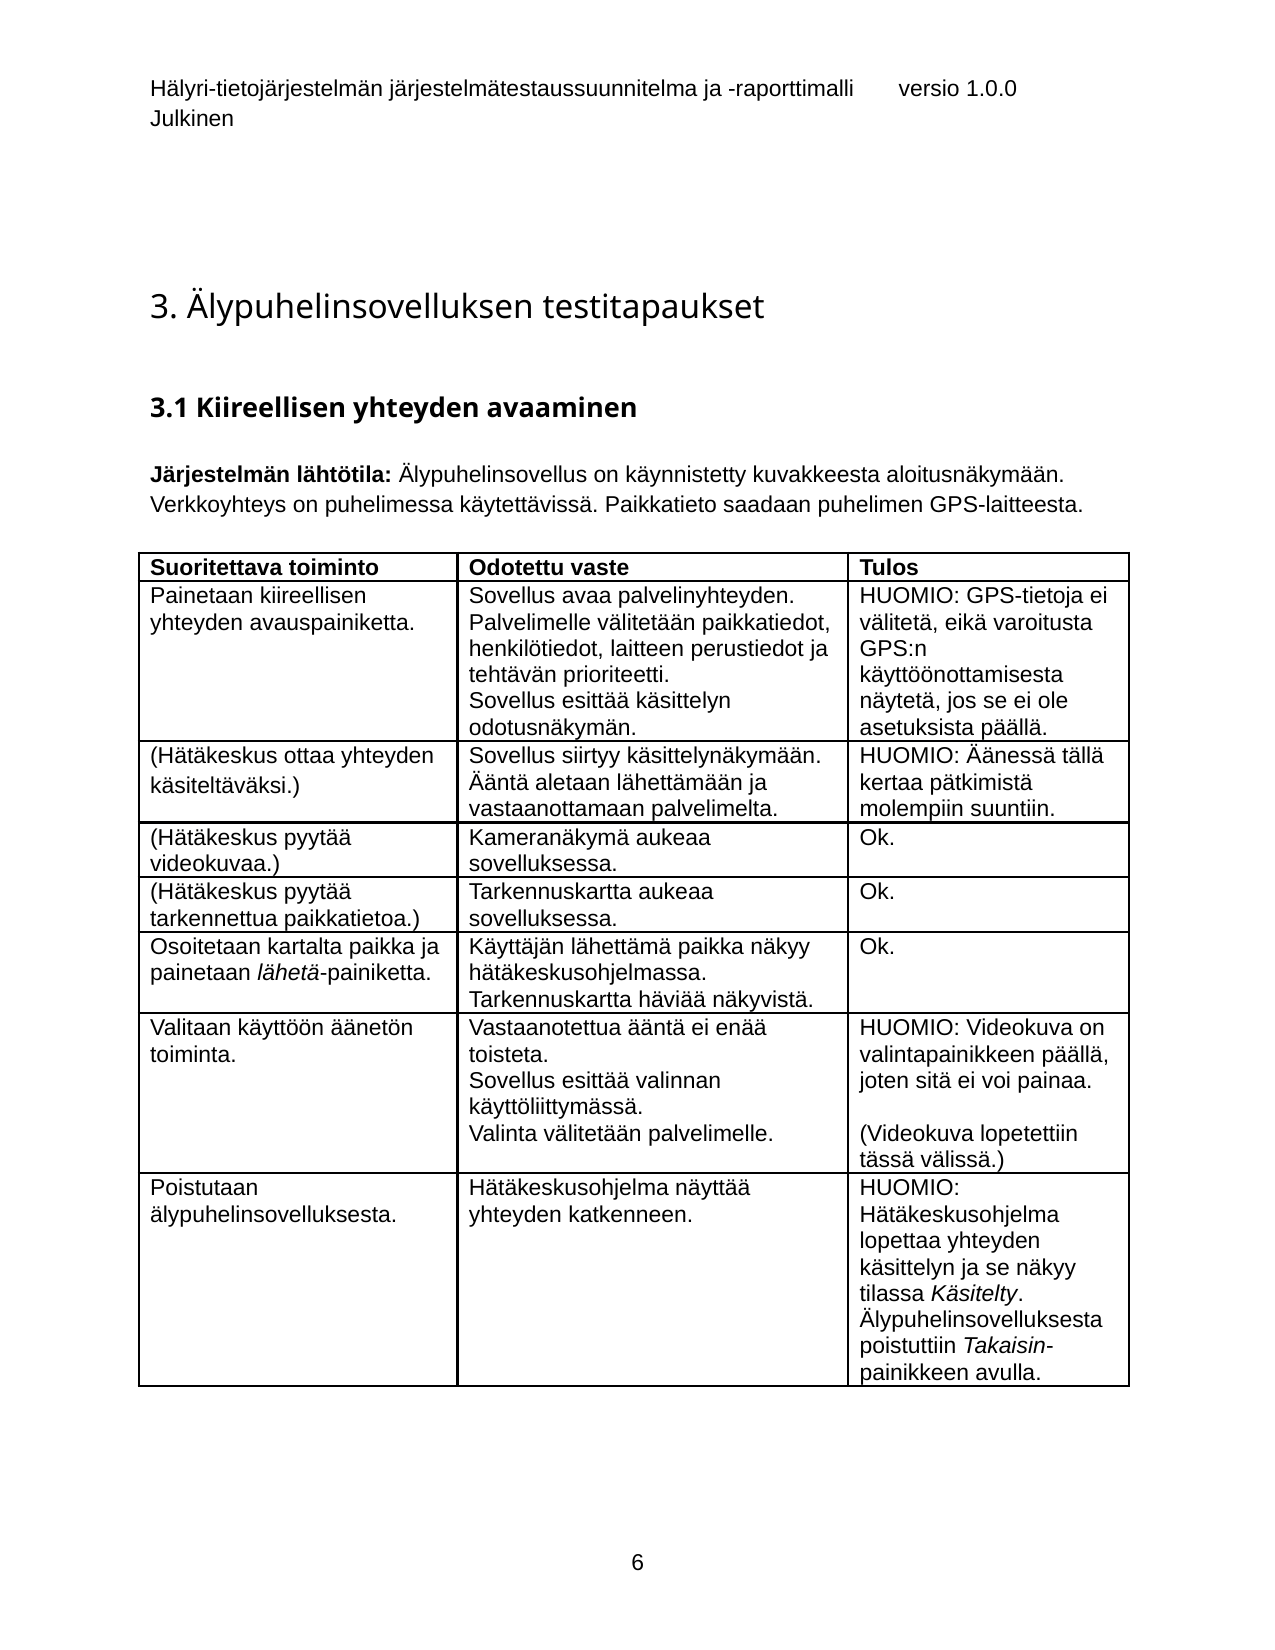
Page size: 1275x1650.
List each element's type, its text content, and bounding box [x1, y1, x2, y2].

table_cell Valitaan käyttöön äänetön toiminta. [140, 1014, 456, 1172]
table_cell Painetaan kiireellisen yhteyden avauspainiketta. [140, 582, 456, 740]
table_cell (Hätäkeskus ottaa yhteyden käsiteltäväksi.) [140, 742, 456, 821]
table_cell Kameranäkymä aukeaa sovelluksessa. [459, 824, 847, 876]
table_cell Ok. [849, 878, 1128, 931]
table_cell Osoitetaan kartalta paikka ja painetaan lähetä-painiketta. [140, 933, 456, 1012]
table_cell (Hätäkeskus pyytää videokuvaa.) [140, 824, 456, 876]
text 3.1 Kiireellisen yhteyden avaaminen [150, 388, 1125, 425]
table_cell Tarkennuskartta aukeaa sovelluksessa. [459, 878, 847, 931]
table_cell (Hätäkeskus pyytää tarkennettua paikkatietoa.) [140, 878, 456, 931]
table_header Suoritettava toiminto [140, 554, 456, 580]
table_cell Sovellus siirtyy käsittelynäkymään. Ääntä aletaan lähettämään ja vastaanottamaan palvelimelta. [459, 742, 847, 821]
table_cell HUOMIO: GPS-tietoja ei välitetä, eikä varoitusta GPS:n käyttöönottamisesta näytetä, jos se ei ole asetuksista päällä. [849, 582, 1128, 740]
table_cell Vastaanotettua ääntä ei enää toisteta. Sovellus esittää valinnan käyttöliittymässä. Valinta välitetään palvelimelle. [459, 1014, 847, 1172]
table_cell HUOMIO: Hätäkeskusohjelma lopettaa yhteyden käsittelyn ja se näkyy tilassa Käsitelty. Älypuhelinsovelluksesta poistuttiin Takaisin-painikkeen avulla. [849, 1174, 1128, 1385]
table_cell Ok. [849, 933, 1128, 1012]
table_cell HUOMIO: Äänessä tällä kertaa pätkimistä molempiin suuntiin. [849, 742, 1128, 821]
table_cell Käyttäjän lähettämä paikka näkyy hätäkeskusohjelmassa. Tarkennuskartta häviää näkyvistä. [459, 933, 847, 1012]
subtitle 3. Älypuhelinsovelluksen testitapaukset [150, 282, 1125, 328]
table_cell Poistutaan älypuhelinsovelluksesta. [140, 1174, 456, 1385]
table_header Tulos [849, 554, 1128, 580]
table_header Odotettu vaste [459, 554, 847, 580]
table_cell Ok. [849, 824, 1128, 876]
table_cell Hätäkeskusohjelma näyttää yhteyden katkenneen. [459, 1174, 847, 1385]
table_cell HUOMIO: Videokuva on valintapainikkeen päällä, joten sitä ei voi painaa. (Videokuva lopetettiin tässä välissä.) [849, 1014, 1128, 1172]
text Järjestelmän lähtötila: Älypuhelinsovellus on käynnistetty kuvakkeesta aloitusnäkymään. Verkkoyhteys on puhelimessa käytettävissä. Paikkatieto saadaan puhelimen GPS-laitteesta. [150, 461, 1125, 517]
table_cell Sovellus avaa palvelinyhteyden. Palvelimelle välitetään paikkatiedot, henkilötiedot, laitteen perustiedot ja tehtävän prioriteetti. Sovellus esittää käsittelyn odotusnäkymän. [459, 582, 847, 740]
